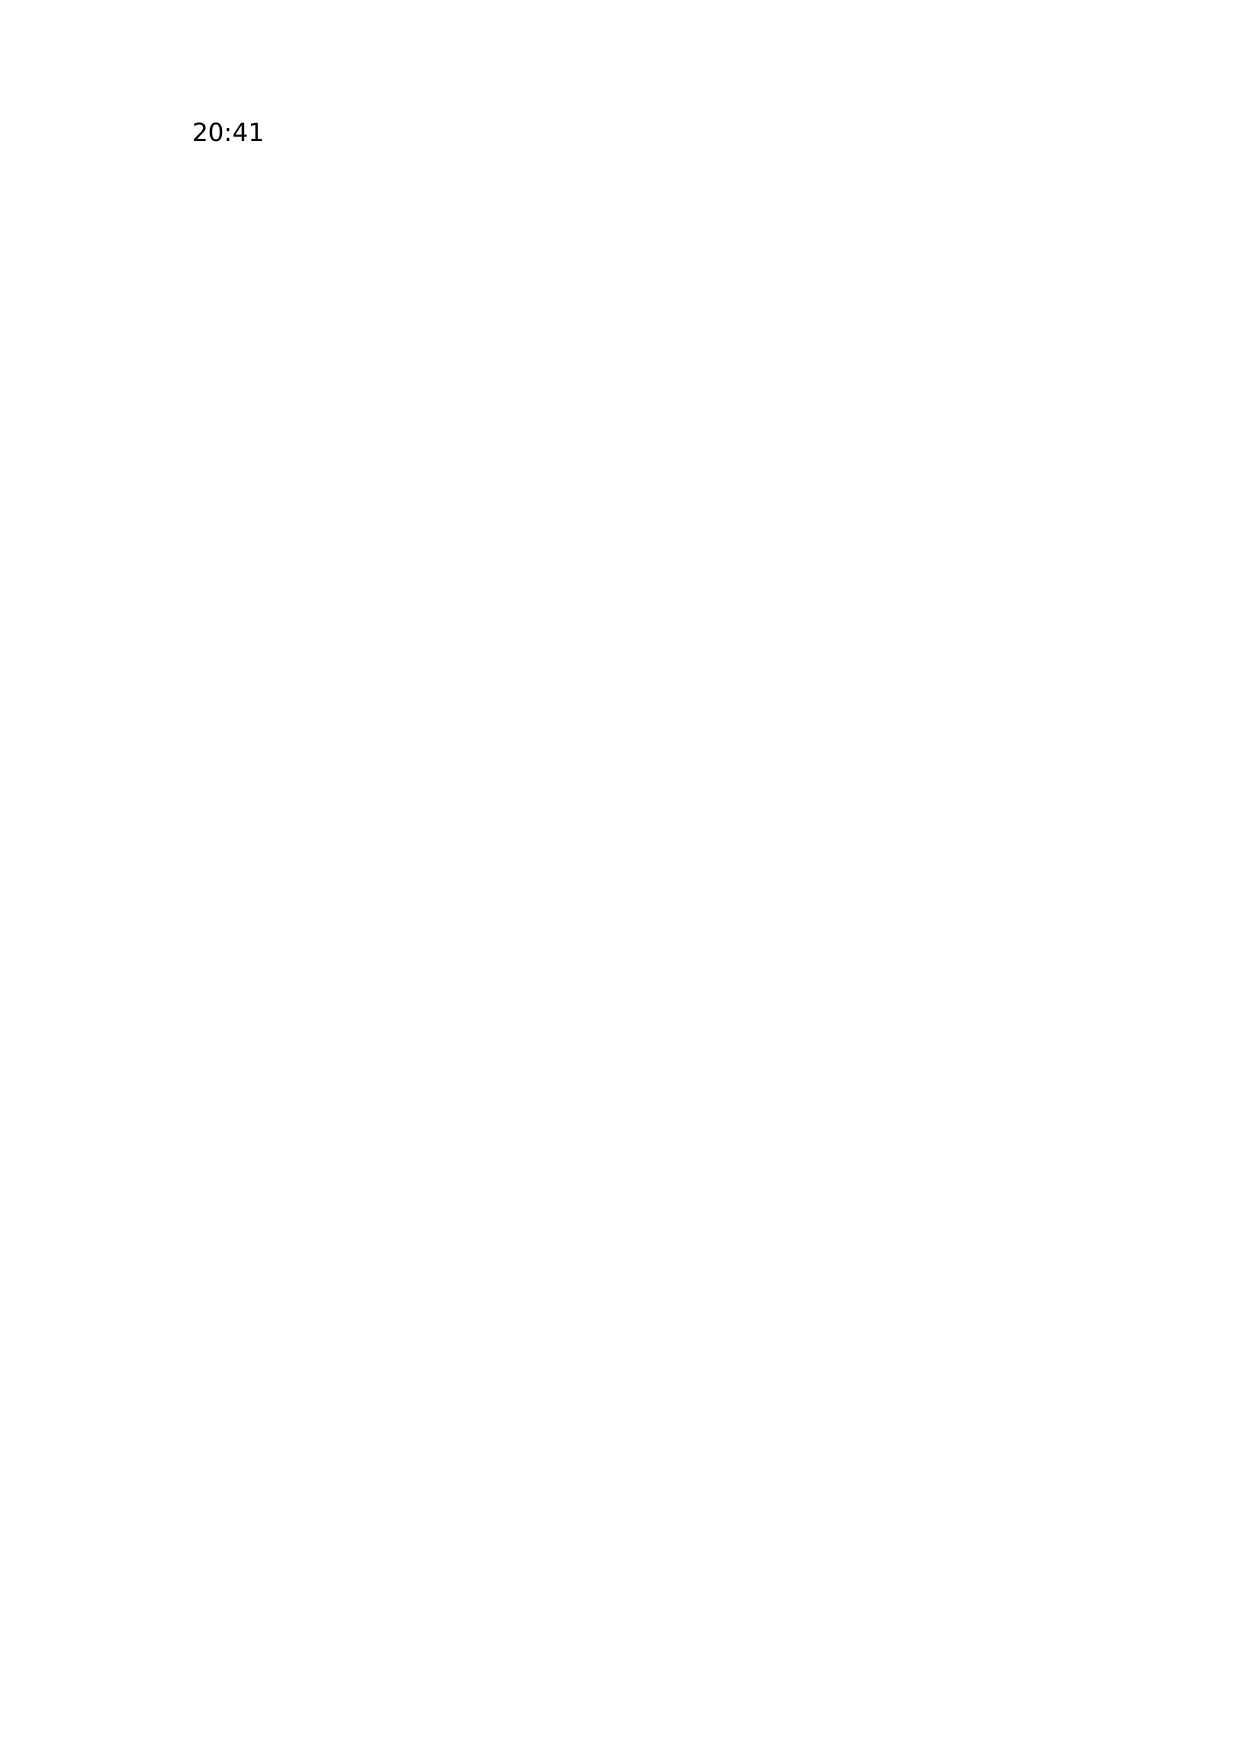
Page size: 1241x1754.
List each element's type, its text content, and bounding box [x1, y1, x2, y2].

list 20:41 [177, 118, 1122, 147]
